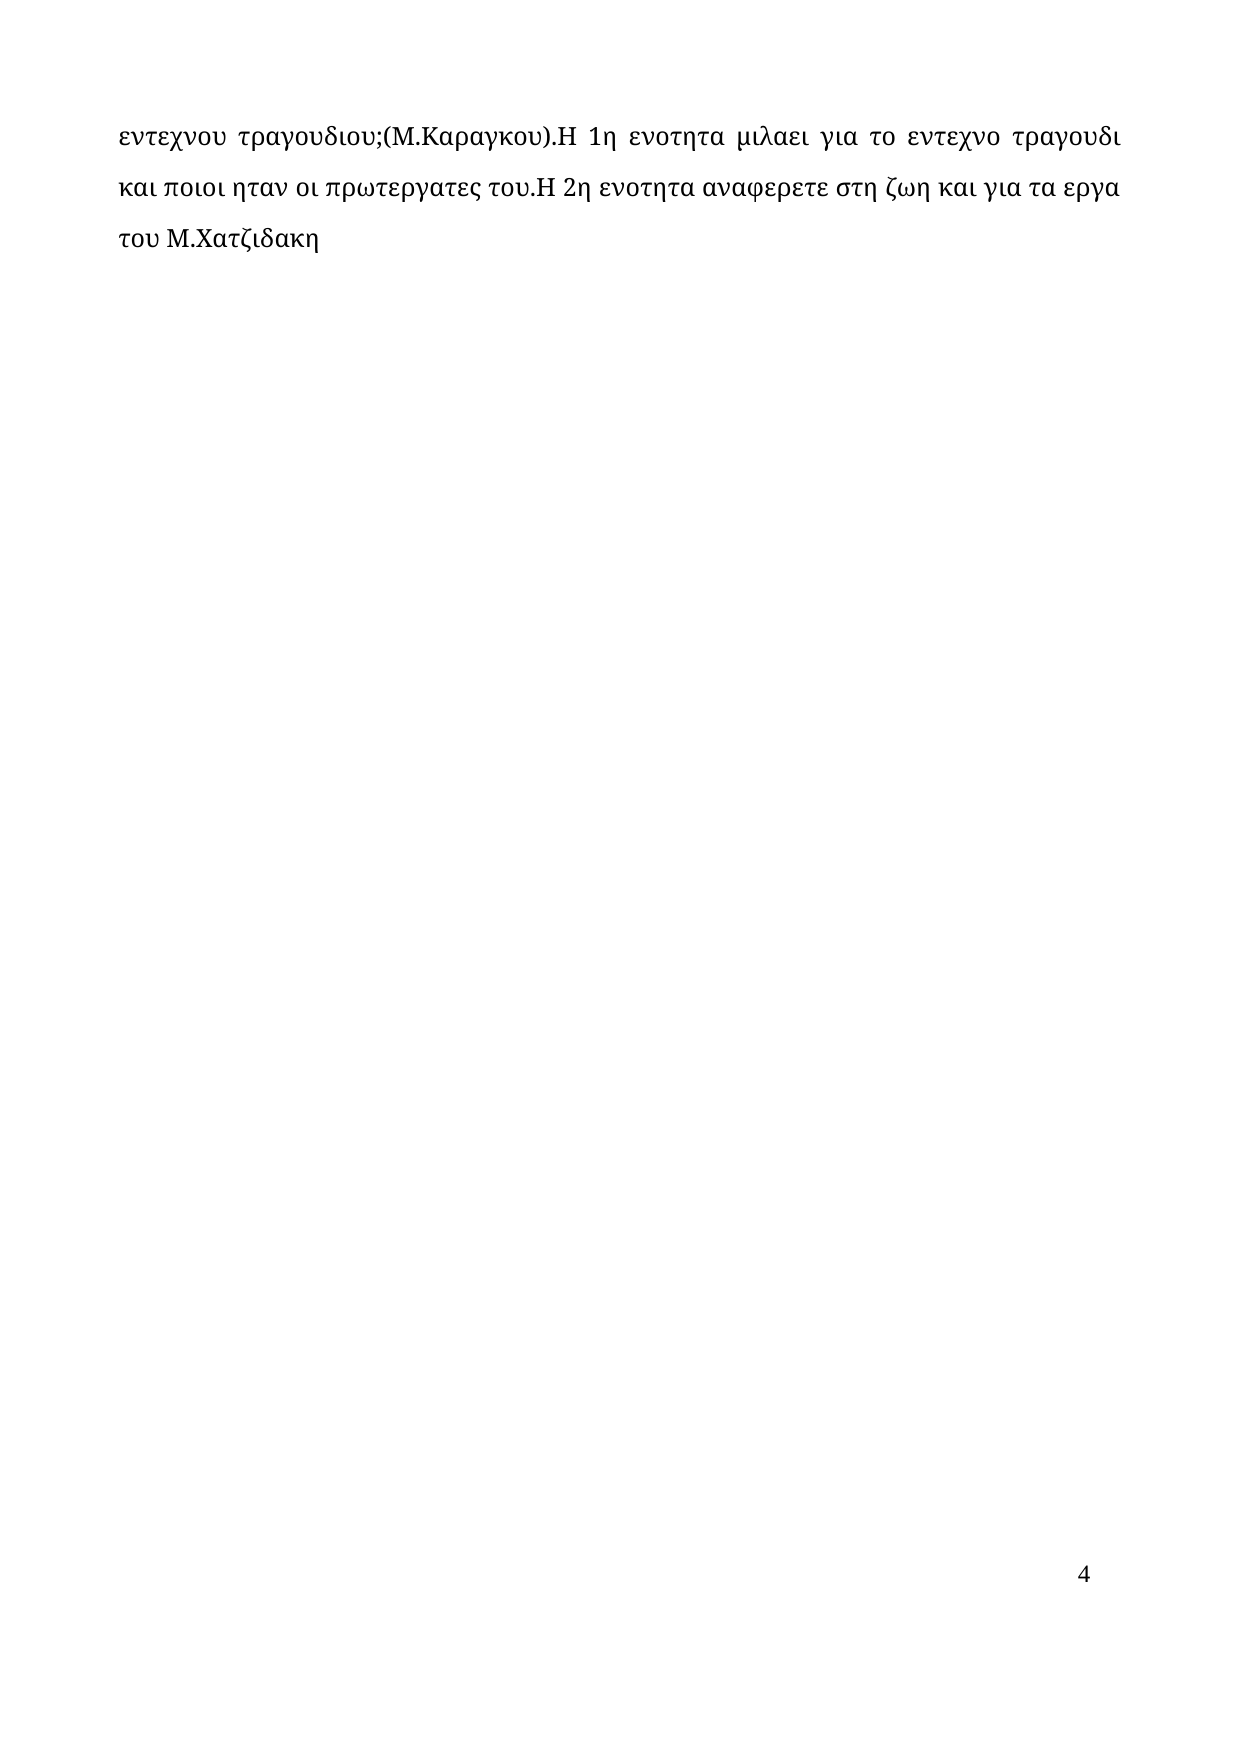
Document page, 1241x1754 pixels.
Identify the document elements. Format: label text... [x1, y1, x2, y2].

text εντεχνου τραγουδιου;(Μ.Καραγκου).Η 1η ενοτητα μιλαει για το εντεχνο τραγουδι και ποιοι ηταν οι πρωτεργατες του.Η 2η ενοτητα αναφερετε στη ζωη και για τα εργα του Μ.Χατζιδακη [118, 118, 1122, 254]
